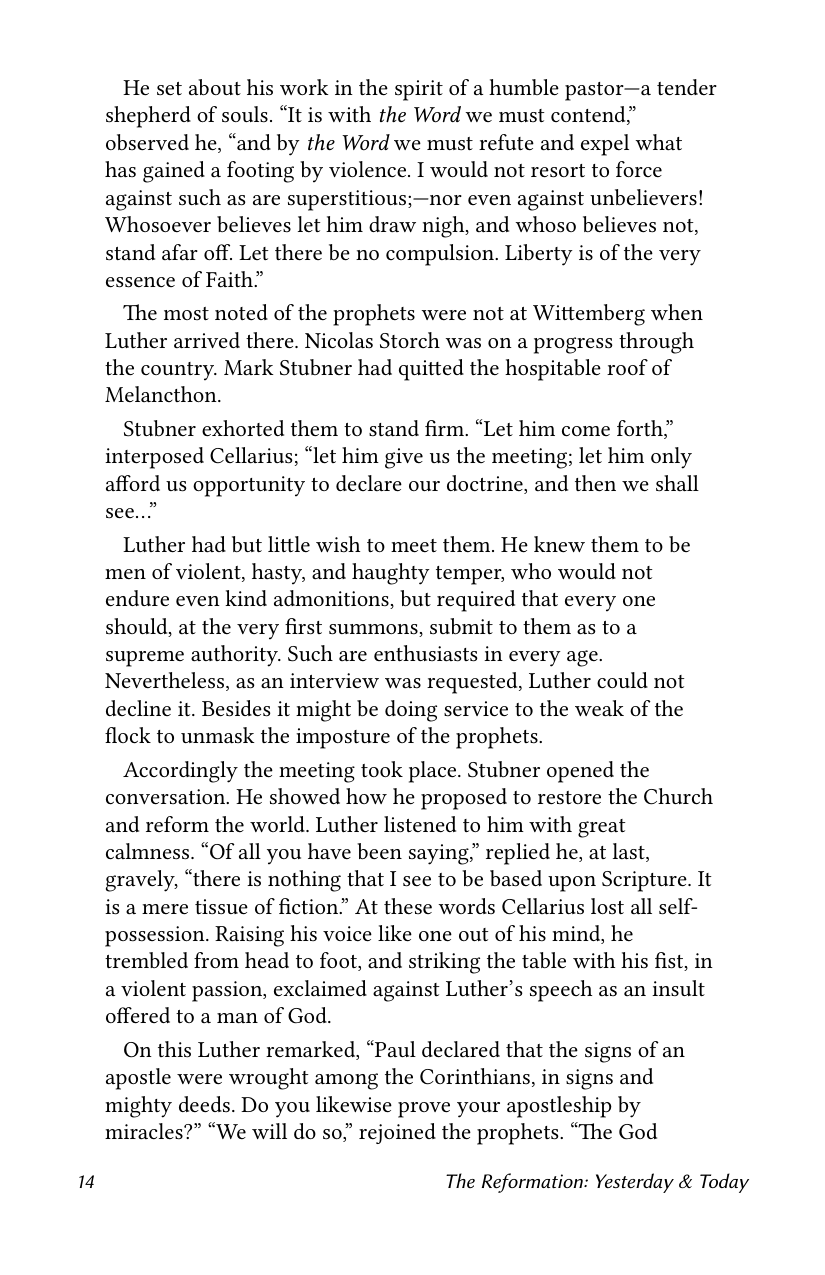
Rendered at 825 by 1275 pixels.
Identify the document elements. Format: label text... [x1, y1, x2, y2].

text Stubner exhorted them to stand firm. “Let him come forth,” interposed Cellarius; “let him give us the meeting; let him only afford us opportunity to declare our doctrine, and then we shall see…” [105, 416, 720, 524]
text The most noted of the prophets were not at Wittemberg when Luther arrived there. Nicolas Storch was on a progress through the country. Mark Stubner had quitted the hospitable roof of Melancthon. [105, 300, 720, 408]
text Luther had but little wish to meet them. He knew them to be men of violent, hasty, and haughty temper, who would not endure even kind admonitions, but required that every one should, at the very first summons, submit to them as to a supreme authority. Such are enthusiasts in every age. Nevertheless, as an interview was requested, Luther could not decline it. Besides it might be doing service to the weak of the flock to unmask the imposture of the prophets. [105, 531, 720, 749]
text Accordingly the meeting took place. Stubner opened the conversation. He showed how he proposed to restore the Church and reform the world. Luther listened to him with great calmness. “Of all you have been saying,” replied he, at last, gravely, “there is nothing that I see to be based upon Scripture. It is a mere tissue of fiction.” At these words Cellarius lost all self-possession. Raising his voice like one out of his mind, he trembled from head to foot, and striking the table with his fist, in a violent passion, exclaimed against Luther’s speech as an insult offered to a man of God. [105, 757, 720, 1029]
text On this Luther remarked, “Paul declared that the signs of an apostle were wrought among the Corinthians, in signs and mighty deeds. Do you likewise prove your apostleship by miracles?” “We will do so,” rejoined the prophets. “The God [105, 1037, 720, 1145]
text He set about his work in the spirit of a humble pastor—a tender shepherd of souls. “It is with the Word we must contend,” observed he, “and by the Word we must refute and expel what has gained a footing by violence. I would not resort to force against such as are superstitious;—nor even against unbelievers! Whosoever believes let him draw nigh, and whoso believes not, stand afar off. Let there be no compulsion. Liberty is of the very essence of Faith.” [105, 75, 720, 293]
